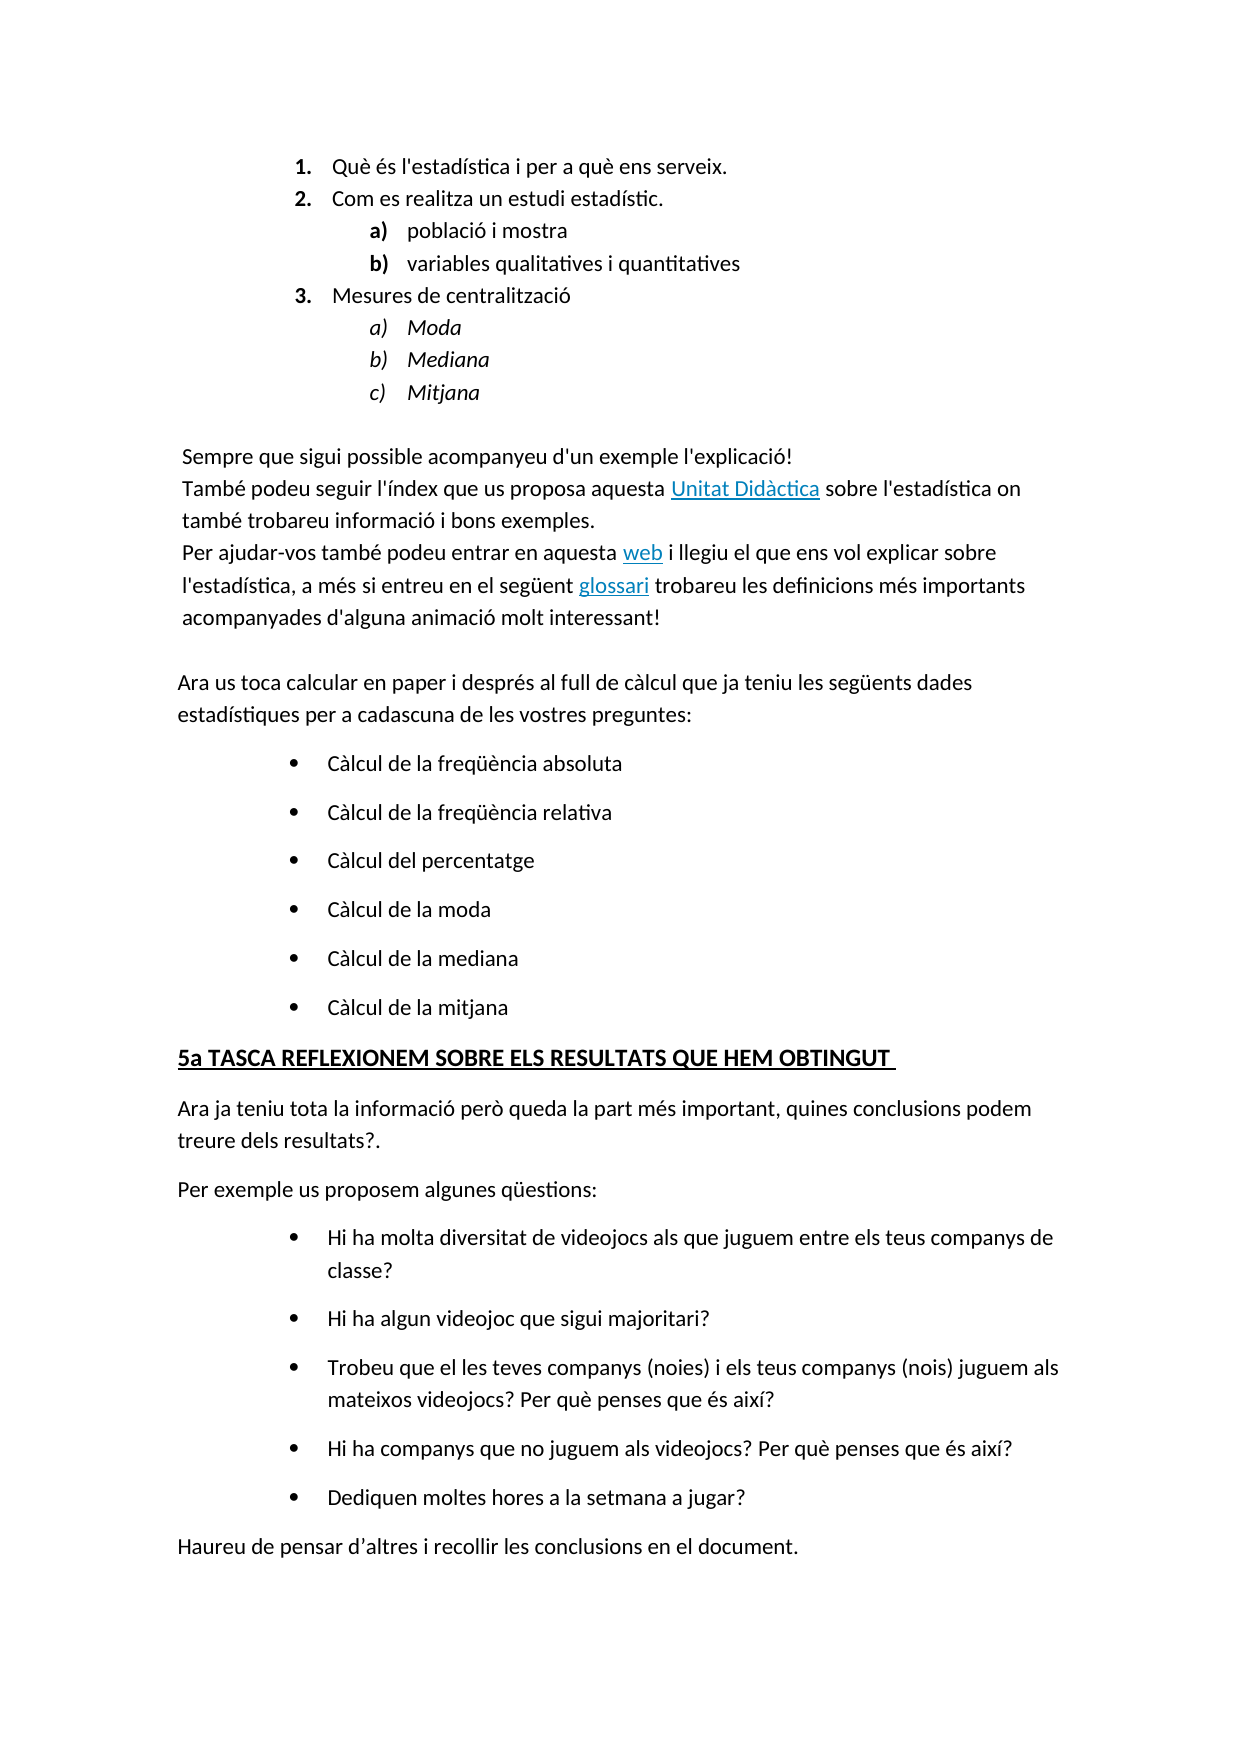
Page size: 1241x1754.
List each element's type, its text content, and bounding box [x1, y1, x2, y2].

list Hi ha molta diversitat de videojocs als que juguem entre els teus companys de classe? [290, 1223, 1063, 1284]
list Càlcul de la freqüència relativa [290, 798, 1063, 826]
text Ara ja teniu tota la informació però queda la part més important, quines conclusions podem treure dels resultats?. [177, 1094, 1063, 1154]
text Haureu de pensar d’altres i recollir les conclusions en el document. [177, 1532, 1063, 1560]
list Hi ha algun videojoc que sigui majoritari? [290, 1304, 1063, 1333]
text Ara us toca calcular en paper i després al full de càlcul que ja teniu les següents dades estadístiques per a cadascuna de les vostres preguntes: [177, 668, 1063, 728]
list Càlcul de la moda [290, 895, 1063, 923]
list Càlcul de la mediana [290, 944, 1063, 972]
list Càlcul de la freqüència absoluta [290, 749, 1063, 777]
list Dediquen moltes hores a la setmana a jugar? [290, 1483, 1063, 1511]
list Càlcul del percentatge [290, 847, 1063, 874]
table_header En aquesta tasca, l'objectiu és familiaritzar-se amb els termes bàsics de l'estadística i fer un document que resumeixi allò que heu aprés. Amb el teu grup, cal que utilitzant o bé un document de text o bé una presentació de google docs creeu un arxiu (que guardareu dins la carpeta prèviament creada), on feu un explicació en forma de resum, esquema, presentació...sobre l'estadística. Alguns dels punts clau que heu de tractar són: Què és l'estadística i per a què ens serveix. Com es realitza un estudi estadístic. població i mostra variables qualitatives i quantitatives Mesures de centralització Moda Mediana Mitjana Sempre que sigui possible acompanyeu d'un exemple l'explicació! També podeu seguir l'índex que us proposa aquesta Unitat Didàctica sobre l'estadística on també trobareu informació i bons exemples. Per ajudar-vos també podeu entrar en aquesta web i llegiu el que ens vol explicar sobre l'estadística, a més si entreu en el següent glossari trobareu les definicions més importants acompanyades d'alguna animació molt interessant! [177, 148, 1072, 668]
list Hi ha companys que no juguem als videojocs? Per què penses que és així? [290, 1434, 1063, 1462]
list Càlcul de la mitjana [290, 993, 1063, 1021]
list Trobeu que el les teves companys (noies) i els teus companys (nois) juguem als mateixos videojocs? Per què penses que és així? [290, 1353, 1063, 1414]
text Per exemple us proposem algunes qüestions: [177, 1175, 1063, 1203]
text 5a TASCA REFLEXIONEM SOBRE ELS RESULTATS QUE HEM OBTINGUT [177, 1042, 1063, 1072]
